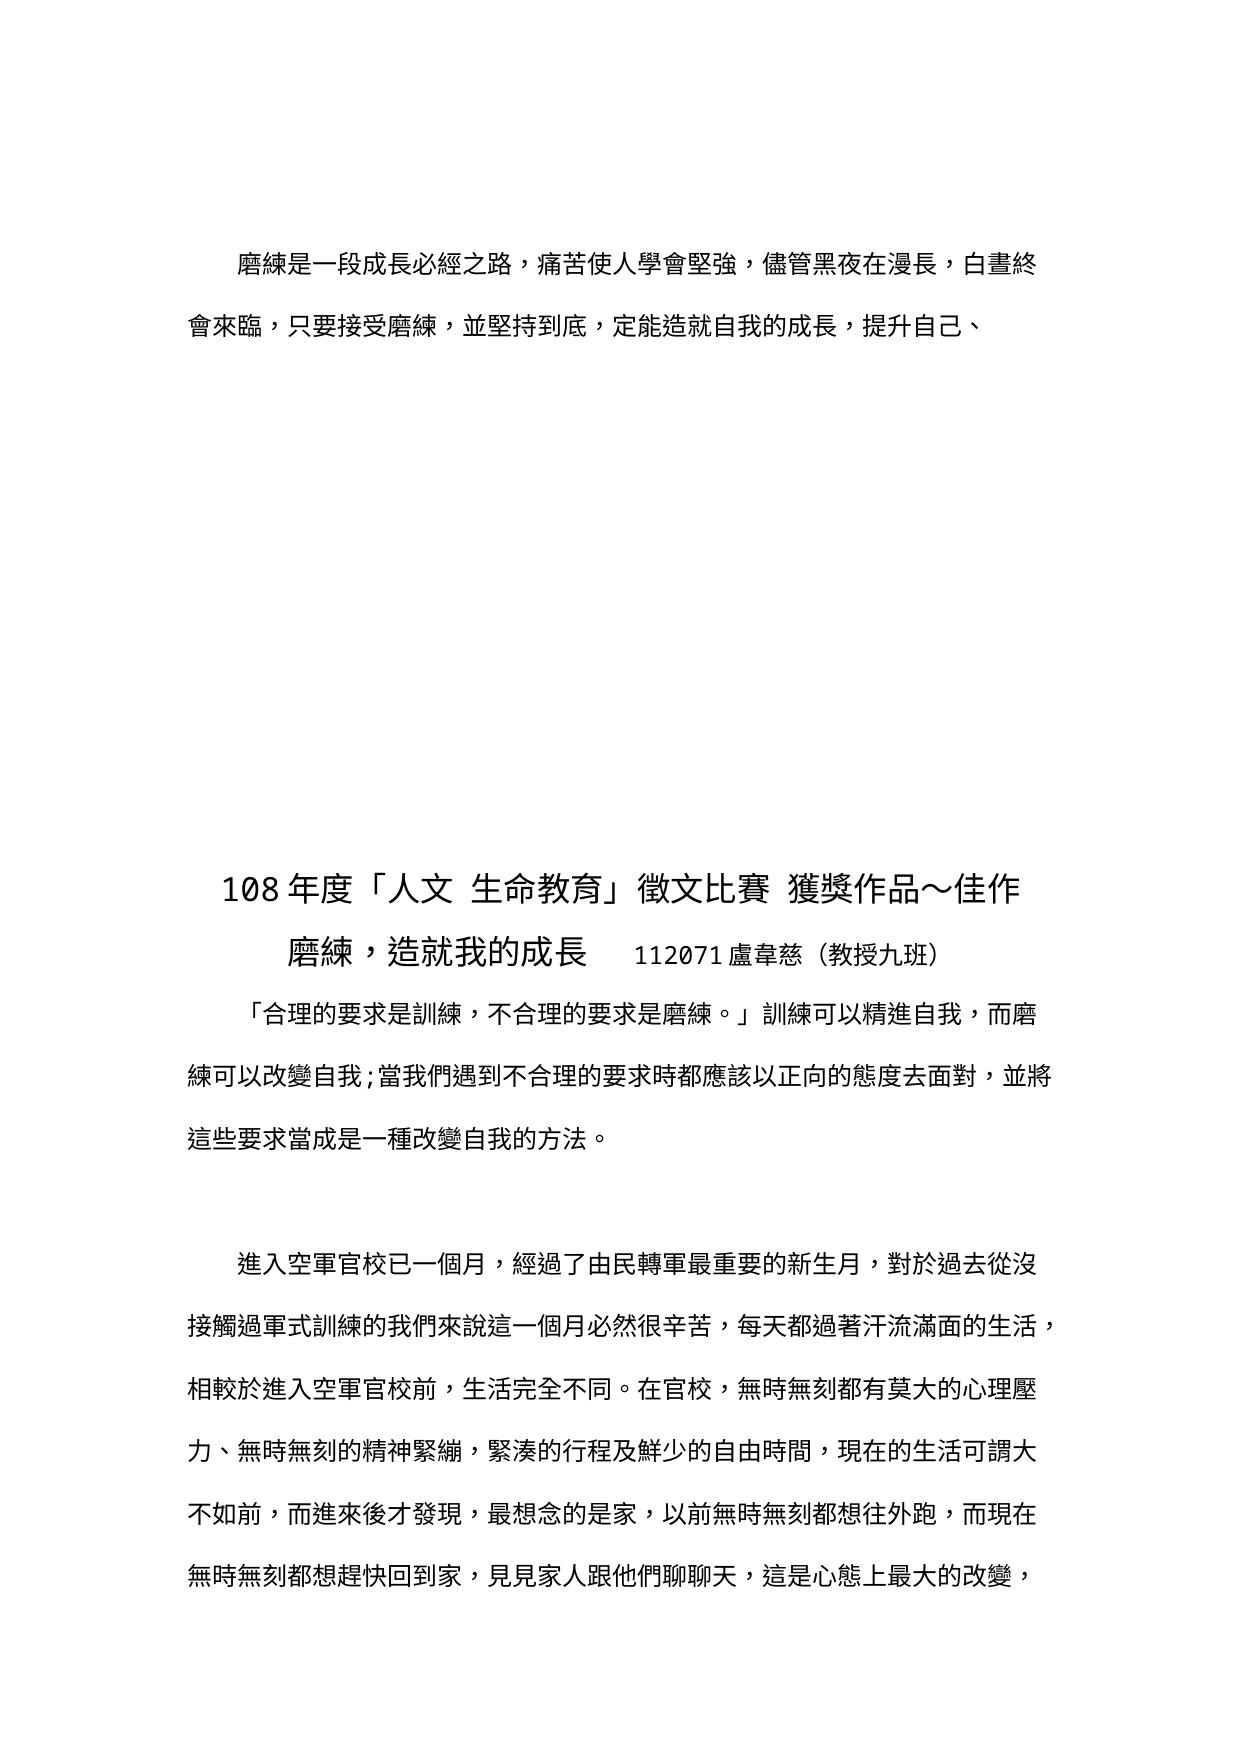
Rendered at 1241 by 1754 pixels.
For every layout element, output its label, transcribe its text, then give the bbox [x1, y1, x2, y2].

text 磨練，造就我的成長 112071盧韋慈（教授九班） [187, 908, 1053, 971]
text 「合理的要求是訓練，不合理的要求是磨練。」訓練可以精進自我，而磨練可以改變自我;當我們遇到不合理的要求時都應該以正向的態度去面對，並將這些要求當成是一種改變自我的方法。 [187, 971, 1053, 1158]
text 磨練是一段成長必經之路，痛苦使人學會堅強，儘管黑夜在漫長，白晝終會來臨，只要接受磨練，並堅持到底，定能造就自我的成長，提升自己、 [187, 221, 1053, 346]
text 108年度「人文 生命教育」徵文比賽 獲獎作品～佳作 [187, 846, 1053, 908]
text 進入空軍官校已一個月，經過了由民轉軍最重要的新生月，對於過去從沒接觸過軍式訓練的我們來說這一個月必然很辛苦，每天都過著汗流滿面的生活，相較於進入空軍官校前，生活完全不同。在官校，無時無刻都有莫大的心理壓力、無時無刻的精神緊繃，緊湊的行程及鮮少的自由時間，現在的生活可謂大不如前，而進來後才發現，最想念的是家，以前無時無刻都想往外跑，而現在無時無刻都想趕快回到家，見見家人跟他們聊聊天，這是心態上最大的改變，也是對身為新生的我們來說最大的考驗。 [187, 1221, 1053, 1596]
